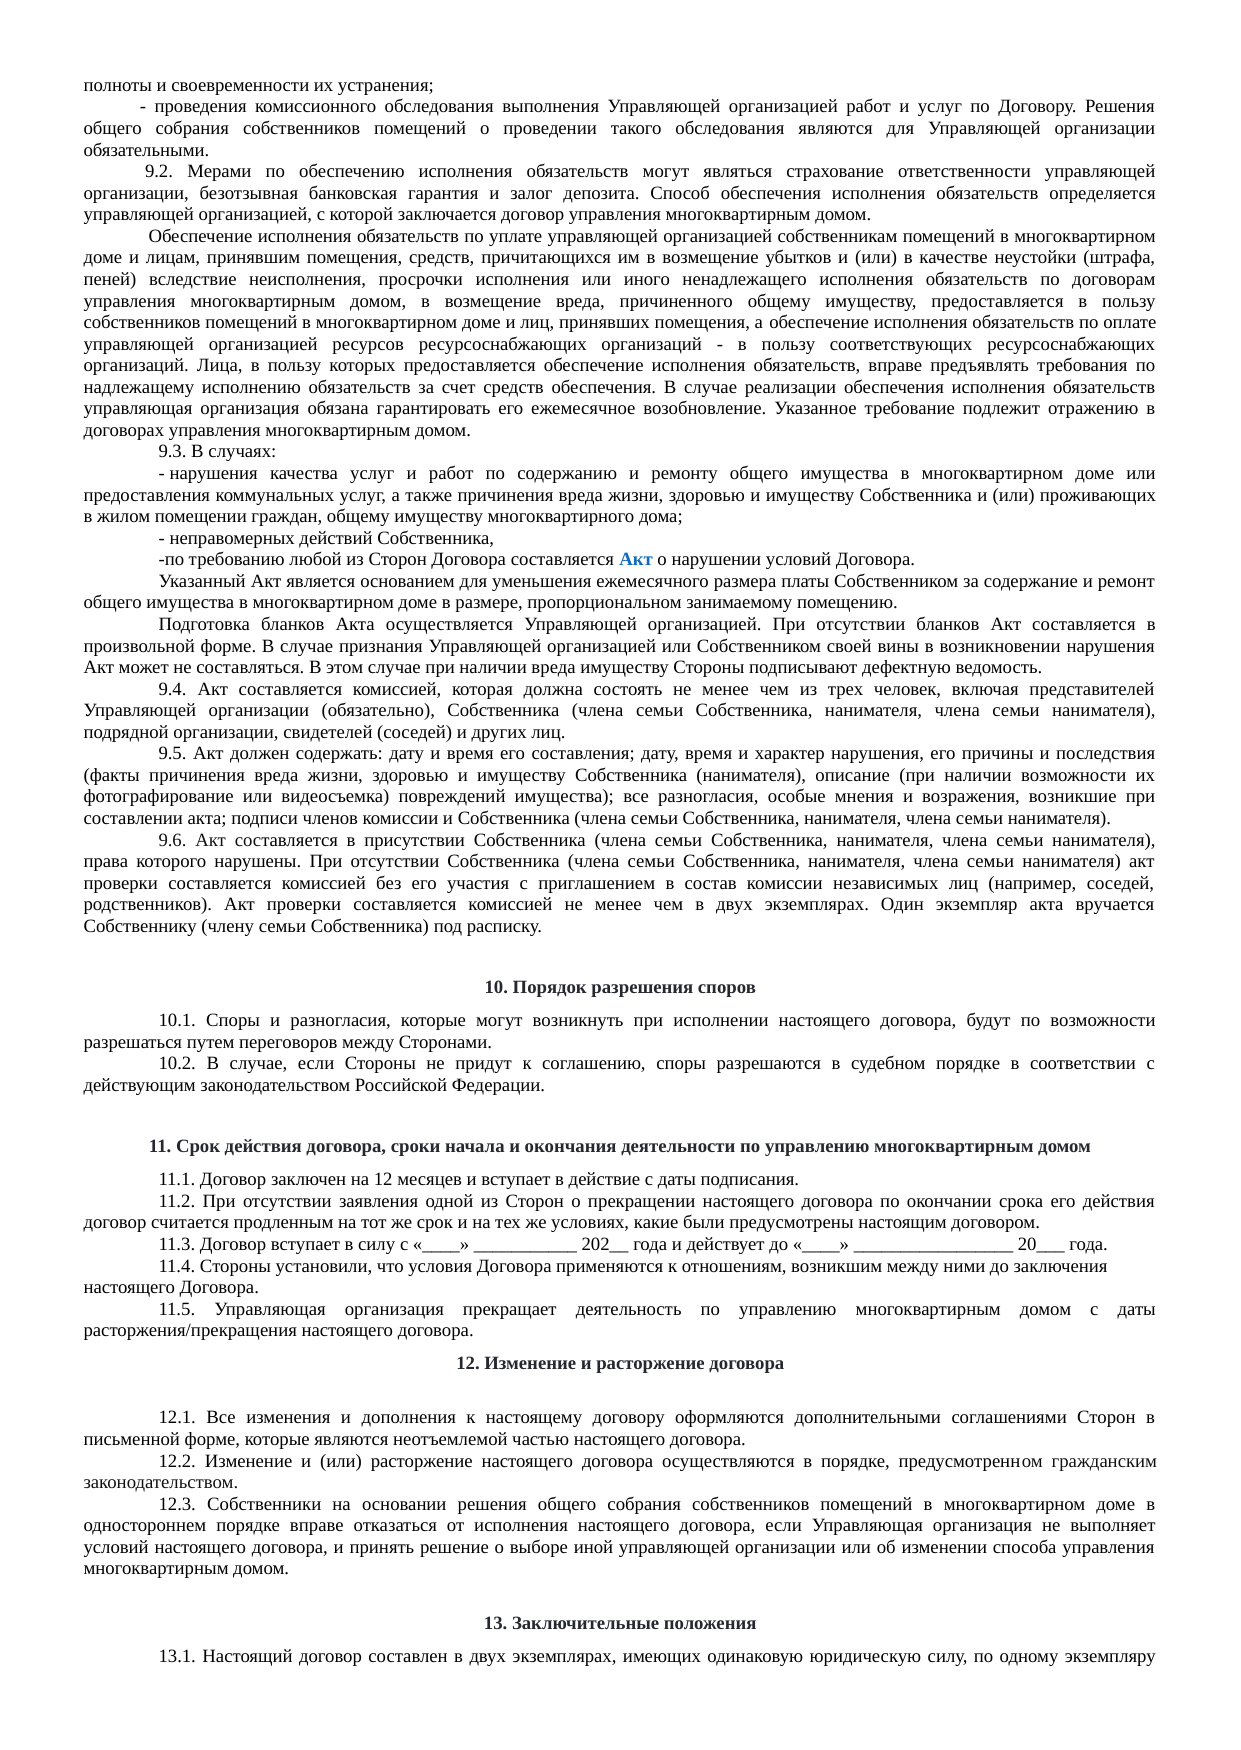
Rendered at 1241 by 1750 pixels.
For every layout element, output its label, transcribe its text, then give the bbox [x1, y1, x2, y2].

text 9.6. Акт составляется в присутствии Собственника (члена семьи Собственника, нанимателя, члена семьи нанимателя), права которого нарушены. При отсутствии Собственника (члена семьи Собственника, нанимателя, члена семьи нанимателя) акт проверки составляется комиссией без его участия с приглашением в состав комиссии независимых лиц (например, соседей, родственников). Акт проверки составляется комиссией не менее чем в двух экземплярах. Один экземпляр акта вручается Собственнику (члену семьи Собственника) под расписку. [83, 828, 1157, 936]
subtitle 12. Изменение и расторжение договора [83, 1352, 1157, 1373]
text 11.5. Управляющая организация прекращает деятельность по управлению многоквартирным домом с даты расторжения/прекращения настоящего договора. [83, 1298, 1157, 1341]
text 10.1. Споры и разногласия, которые могут возникнуть при исполнении настоящего договора, будут по возможности разрешаться путем переговоров между Сторонами. [83, 1009, 1157, 1052]
subtitle 11. Срок действия договора, сроки начала и окончания деятельности по управлению многоквартирным домом [83, 1135, 1157, 1157]
text 12.2. Изменение и (или) расторжение настоящего договора осуществляются в порядке, предусмотренном гражданским законодательством. [83, 1449, 1157, 1493]
text - нарушения качества услуг и работ по содержанию и ремонту общего имущества в многоквартирном доме или предоставления коммунальных услуг, а также причинения вреда жизни, здоровью и имуществу Собственника и (или) проживающих в жилом помещении граждан, общему имуществу многоквартирного дома; [83, 462, 1157, 527]
text полноты и своевременности их устранения; [83, 74, 1157, 95]
text 9.5. Акт должен содержать: дату и время его составления; дату, время и характер нарушения, его причины и последствия (факты причинения вреда жизни, здоровью и имуществу Собственника (нанимателя), описание (при наличии возможности их фотографирование или видеосъемка) повреждений имущества); все разногласия, особые мнения и возражения, возникшие при составлении акта; подписи членов комиссии и Собственника (члена семьи Собственника, нанимателя, члена семьи нанимателя). [83, 742, 1157, 828]
text 10.2. В случае, если Стороны не придут к соглашению, споры разрешаются в судебном порядке в соответствии с действующим законодательством Российской Федерации. [83, 1052, 1157, 1095]
subtitle 13. Заключительные положения [83, 1612, 1157, 1633]
text - проведения комиссионного обследования выполнения Управляющей организацией работ и услуг по Договору. Решения общего собрания собственников помещений о проведении такого обследования являются для Управляющей организации обязательными. [83, 95, 1157, 160]
text 12.3. Собственники на основании решения общего собрания собственников помещений в многоквартирном доме в одностороннем порядке вправе отказаться от исполнения настоящего договора, если Управляющая организация не выполняет условий настоящего договора, и принять решение о выборе иной управляющей организации или об изменении способа управления многоквартирным домом. [83, 1493, 1157, 1579]
text 13.1. Настоящий договор составлен в двух экземплярах, имеющих одинаковую юридическую силу, по одному экземпляру [83, 1644, 1157, 1666]
text Обеспечение исполнения обязательств по уплате управляющей организацией собственникам помещений в многоквартирном доме и лицам, принявшим помещения, средств, причитающихся им в возмещение убытков и (или) в качестве неустойки (штрафа, пеней) вследствие неисполнения, просрочки исполнения или иного ненадлежащего исполнения обязательств по договорам управления многоквартирным домом, в возмещение вреда, причиненного общему имуществу, предоставляется в пользу собственников помещений в многоквартирном доме и лиц, принявших помещения, а обеспечение исполнения обязательств по оплате управляющей организацией ресурсов ресурсоснабжающих организаций - в пользу соответствующих ресурсоснабжающих организаций. Лица, в пользу которых предоставляется обеспечение исполнения обязательств, вправе предъявлять требования по надлежащему исполнению обязательств за счет средств обеспечения. В случае реализации обеспечения исполнения обязательств управляющая организация обязана гарантировать его ежемесячное возобновление. Указанное требование подлежит отражению в договорах управления многоквартирным домом. [83, 225, 1157, 440]
text -по требованию любой из Сторон Договора составляется Акт о нарушении условий Договора. [83, 548, 1157, 570]
text - неправомерных действий Собственника, [83, 527, 1157, 548]
text 11.2. При отсутствии заявления одной из Сторон о прекращении настоящего договора по окончании срока его действия договор считается продленным на тот же срок и на тех же условиях, какие были предусмотрены настоящим договором. [83, 1190, 1157, 1233]
text 9.2. Мерами по обеспечению исполнения обязательств могут являться страхование ответственности управляющей организации, безотзывная банковская гарантия и залог депозита. Способ обеспечения исполнения обязательств определяется управляющей организацией, с которой заключается договор управления многоквартирным домом. [83, 160, 1157, 225]
text 9.3. В случаях: [83, 440, 1157, 462]
subtitle 10. Порядок разрешения споров [83, 976, 1157, 998]
text 11.3. Договор вступает в силу с «____» ___________ 202__ года и действует до «____» _________________ 20___ года. [83, 1233, 1157, 1254]
text 11.1. Договор заключен на 12 месяцев и вступает в действие с даты подписания. [83, 1168, 1157, 1190]
text 11.4. Стороны установили, что условия Договора применяются к отношениям, возникшим между ними до заключения настоящего Договора. [83, 1254, 1157, 1298]
text Указанный Акт является основанием для уменьшения ежемесячного размера платы Собственником за содержание и ремонт общего имущества в многоквартирном доме в размере, пропорциональном занимаемому помещению. [83, 570, 1157, 613]
text Подготовка бланков Акта осуществляется Управляющей организацией. При отсутствии бланков Акт составляется в произвольной форме. В случае признания Управляющей организацией или Собственником своей вины в возникновении нарушения Акт может не составляться. В этом случае при наличии вреда имуществу Стороны подписывают дефектную ведомость. [83, 613, 1157, 678]
text 12.1. Все изменения и дополнения к настоящему договору оформляются дополнительными соглашениями Сторон в письменной форме, которые являются неотъемлемой частью настоящего договора. [83, 1406, 1157, 1449]
text 9.4. Акт составляется комиссией, которая должна состоять не менее чем из трех человек, включая представителей Управляющей организации (обязательно), Собственника (члена семьи Собственника, нанимателя, члена семьи нанимателя), подрядной организации, свидетелей (соседей) и других лиц. [83, 678, 1157, 742]
